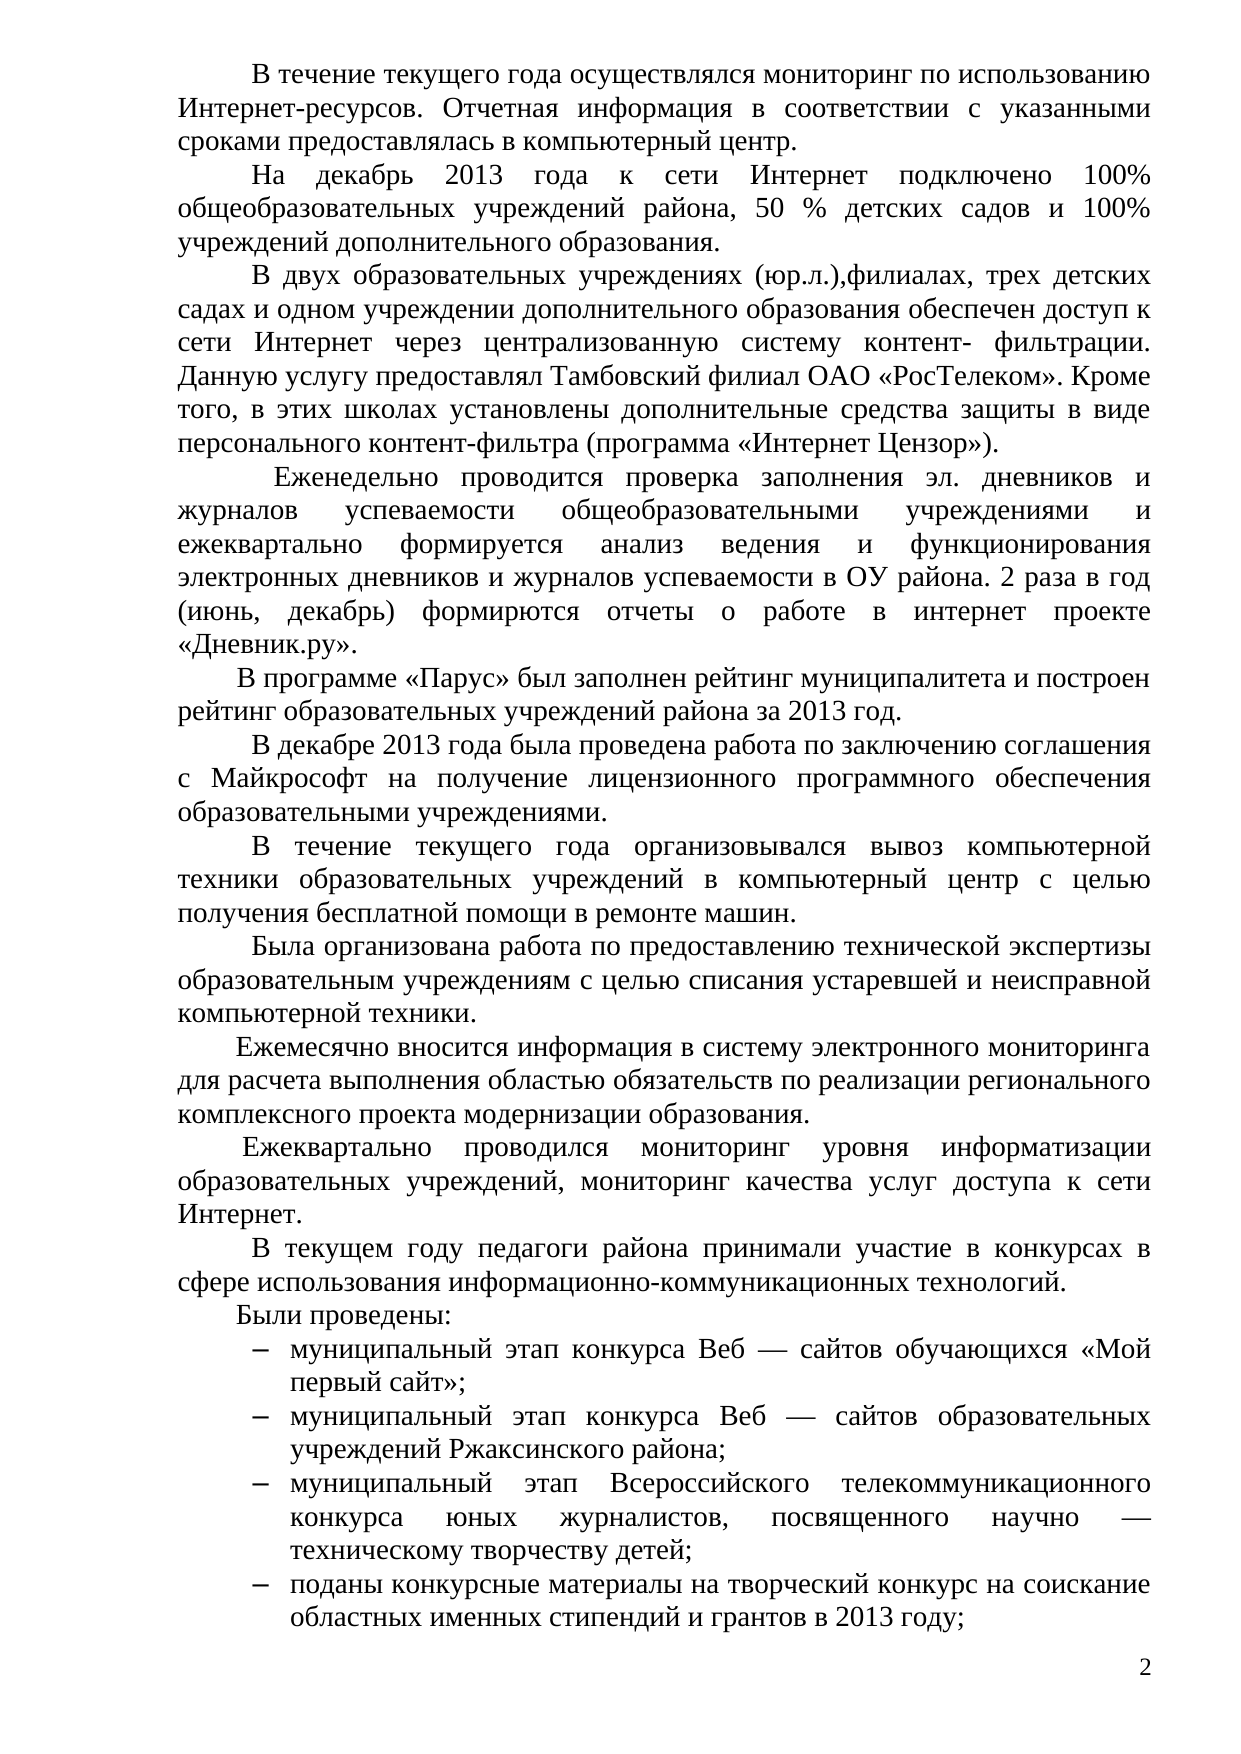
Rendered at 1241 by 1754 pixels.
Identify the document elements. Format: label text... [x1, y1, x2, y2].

list муниципальный этап Всероссийского телекоммуникационного конкурса юных журналистов, посвященного научно — техническому творчеству детей; [252, 1465, 1152, 1566]
text В течение текущего года организовывался вывоз компьютерной техники образовательных учреждений в компьютерный центр с целью получения бесплатной помощи в ремонте машин. [177, 828, 1152, 928]
text В текущем году педагоги района принимали участие в конкурсах в сфере использования информационно-коммуникационных технологий. [177, 1230, 1152, 1297]
text В программе «Парус» был заполнен рейтинг муниципалитета и построен рейтинг образовательных учреждений района за 2013 год. [177, 660, 1152, 727]
text В декабре 2013 года была проведена работа по заключению соглашения с Майкрософт на получение лицензионного программного обеспечения образовательными учреждениями. [177, 727, 1152, 828]
text Еженедельно проводится проверка заполнения эл. дневников и журналов успеваемости общеобразовательными учреждениями и ежеквартально формируется анализ ведения и функционирования электронных дневников и журналов успеваемости в ОУ района. 2 раза в год (июнь, декабрь) формирются отчеты о работе в интернет проекте «Дневник.ру». [177, 459, 1152, 660]
text На декабрь 2013 года к сети Интернет подключено 100% общеобразовательных учреждений района, 50 % детских садов и 100% учреждений дополнительного образования. [177, 157, 1152, 257]
text Была организована работа по предоставлению технической экспертизы образовательным учреждениям с целью списания устаревшей и неисправной компьютерной техники. [177, 928, 1152, 1029]
list поданы конкурсные материалы на творческий конкурс на соискание областных именных стипендий и грантов в 2013 году; [252, 1566, 1152, 1633]
text Ежемесячно вносится информация в систему электронного мониторинга для расчета выполнения областью обязательств по реализации регионального комплексного проекта модернизации образования. [177, 1029, 1152, 1129]
text В течение текущего года осуществлялся мониторинг по использованию Интернет-ресурсов. Отчетная информация в соответствии с указанными сроками предоставлялась в компьютерный центр. [177, 56, 1152, 157]
text Ежеквартально проводился мониторинг уровня информатизации образовательных учреждений, мониторинг качества услуг доступа к сети Интернет. [177, 1129, 1152, 1230]
list муниципальный этап конкурса Веб — сайтов обучающихся «Мой первый сайт»; [252, 1331, 1152, 1398]
text Были проведены: [177, 1297, 1152, 1331]
list муниципальный этап конкурса Веб — сайтов образовательных учреждений Ржаксинского района; [252, 1398, 1152, 1465]
text В двух образовательных учреждениях (юр.л.),филиалах, трех детских садах и одном учреждении дополнительного образования обеспечен доступ к сети Интернет через централизованную систему контент- фильтрации. Данную услугу предоставлял Тамбовский филиал ОАО «РосТелеком». Кроме того, в этих школах установлены дополнительные средства защиты в виде персонального контент-фильтра (программа «Интернет Цензор»). [177, 257, 1152, 459]
